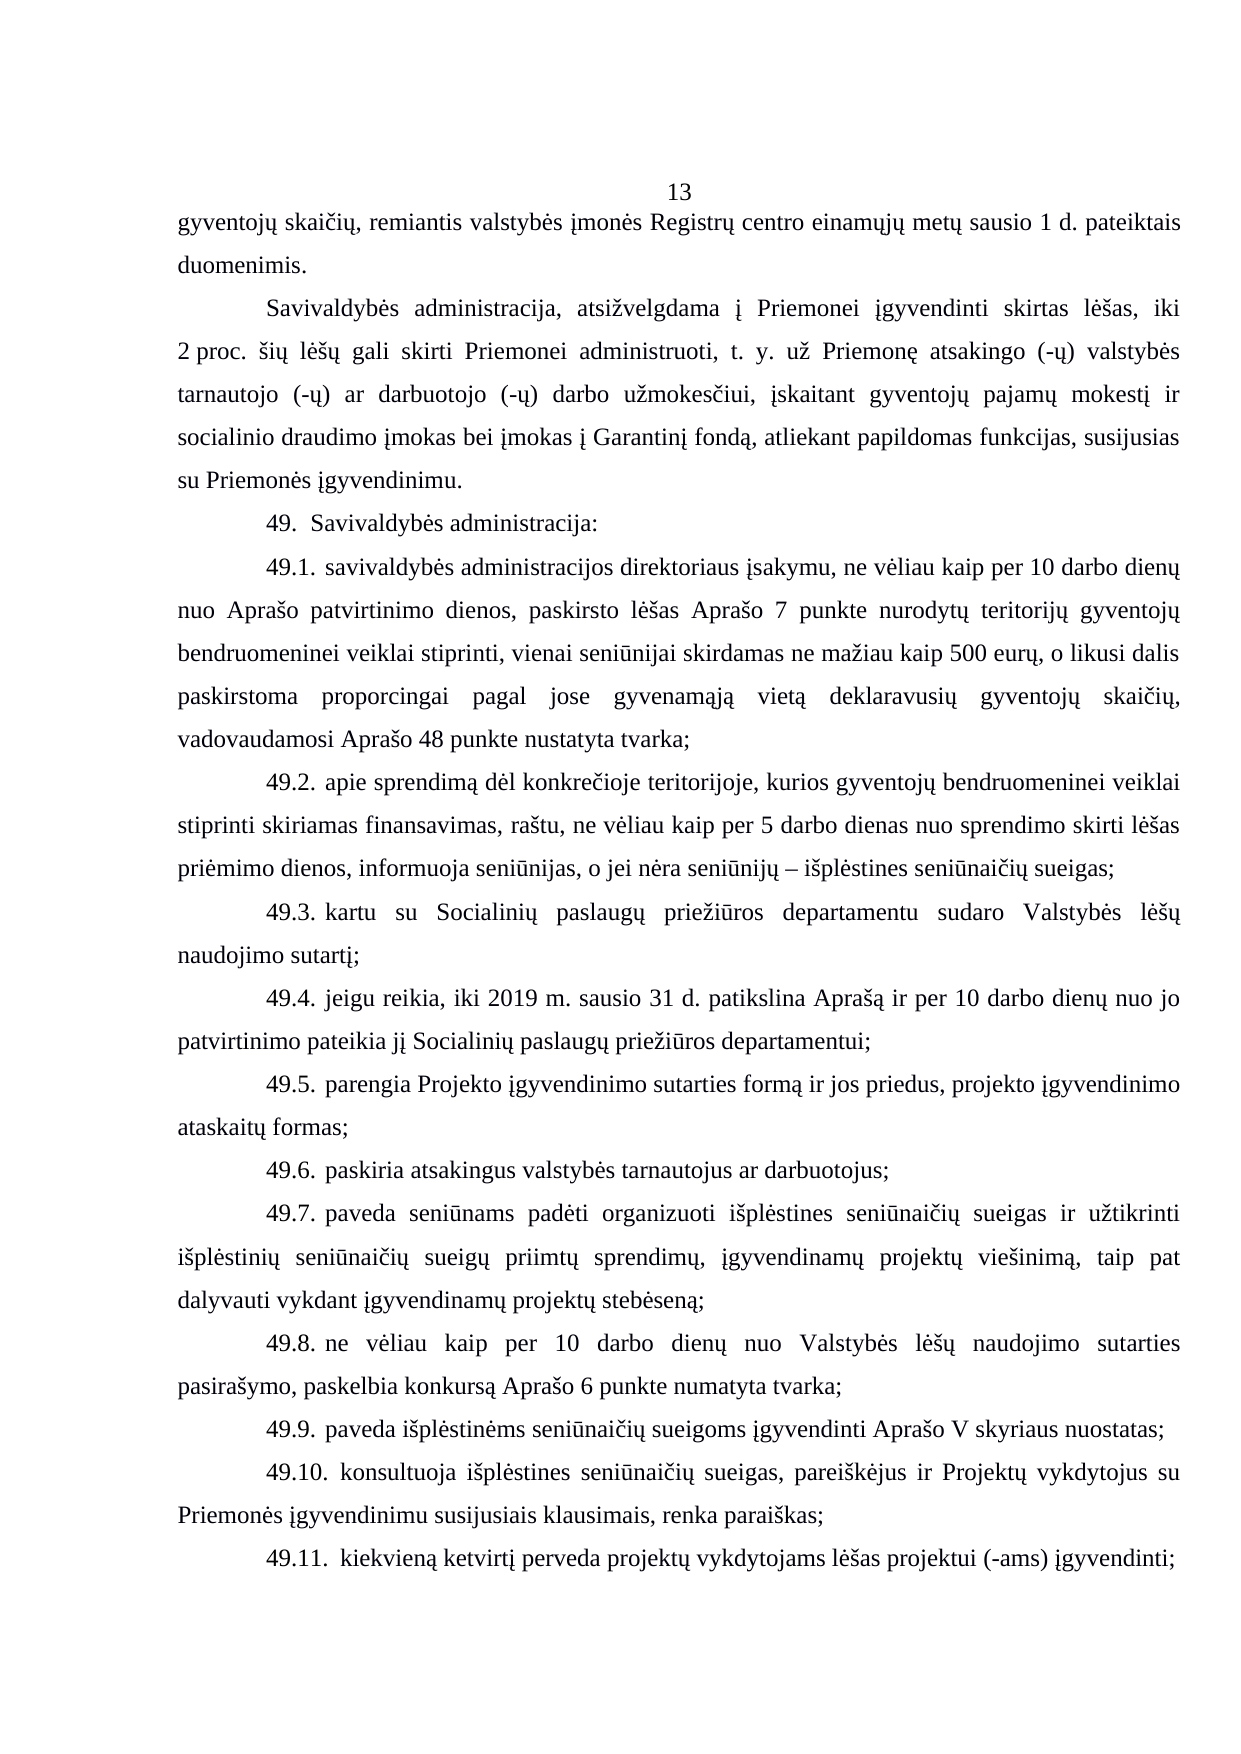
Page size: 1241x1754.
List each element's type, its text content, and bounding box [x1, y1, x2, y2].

text 49.2. apie sprendimą dėl konkrečioje teritorijoje, kurios gyventojų bendruomeninei veiklai stiprinti skiriamas finansavimas, raštu, ne vėliau kaip per 5 darbo dienas nuo sprendimo skirti lėšas priėmimo dienos, informuoja seniūnijas, o jei nėra seniūnijų – išplėstines seniūnaičių sueigas; [177, 767, 1181, 882]
text 49.5. parengia Projekto įgyvendinimo sutarties formą ir jos priedus, projekto įgyvendinimo ataskaitų formas; [177, 1069, 1181, 1141]
text Savivaldybės administracija, atsižvelgdama į Priemonei įgyvendinti skirtas lėšas, iki 2 proc. šių lėšų gali skirti Priemonei administruoti, t. y. už Priemonę atsakingo (-ų) valstybės tarnautojo (-ų) ar darbuotojo (-ų) darbo užmokesčiui, įskaitant gyventojų pajamų mokestį ir socialinio draudimo įmokas bei įmokas į Garantinį fondą, atliekant papildomas funkcijas, susijusias su Priemonės įgyvendinimu. [177, 293, 1181, 494]
text 49.3. kartu su Socialinių paslaugų priežiūros departamentu sudaro Valstybės lėšų naudojimo sutartį; [177, 897, 1181, 968]
text 49.8. ne vėliau kaip per 10 darbo dienų nuo Valstybės lėšų naudojimo sutarties pasirašymo, paskelbia konkursą Aprašo 6 punkte numatyta tvarka; [177, 1328, 1181, 1400]
text gyventojų skaičių, remiantis valstybės įmonės Registrų centro einamųjų metų sausio 1 d. pateiktais duomenimis. [177, 207, 1181, 278]
text 49.7. paveda seniūnams padėti organizuoti išplėstines seniūnaičių sueigas ir užtikrinti išplėstinių seniūnaičių sueigų priimtų sprendimų, įgyvendinamų projektų viešinimą, taip pat dalyvauti vykdant įgyvendinamų projektų stebėseną; [177, 1198, 1181, 1313]
text 49.4. jeigu reikia, iki 2019 m. sausio 31 d. patikslina Aprašą ir per 10 darbo dienų nuo jo patvirtinimo pateikia jį Socialinių paslaugų priežiūros departamentui; [177, 983, 1181, 1055]
text 49. Savivaldybės administracija: [177, 508, 1181, 537]
text 49.10. konsultuoja išplėstines seniūnaičių sueigas, pareiškėjus ir Projektų vykdytojus su Priemonės įgyvendinimu susijusiais klausimais, renka paraiškas; [177, 1457, 1181, 1529]
text 49.9. paveda išplėstinėms seniūnaičių sueigoms įgyvendinti Aprašo V skyriaus nuostatas; [177, 1414, 1181, 1443]
text 49.6. paskiria atsakingus valstybės tarnautojus ar darbuotojus; [177, 1155, 1181, 1184]
text 49.11. kiekvieną ketvirtį perveda projektų vykdytojams lėšas projektui (-ams) įgyvendinti; [177, 1543, 1181, 1572]
text 49.1. savivaldybės administracijos direktoriaus įsakymu, ne vėliau kaip per 10 darbo dienų nuo Aprašo patvirtinimo dienos, paskirsto lėšas Aprašo 7 punkte nurodytų teritorijų gyventojų bendruomeninei veiklai stiprinti, vienai seniūnijai skirdamas ne mažiau kaip 500 eurų, o likusi dalis paskirstoma proporcingai pagal jose gyvenamąją vietą deklaravusių gyventojų skaičių, vadovaudamosi Aprašo 48 punkte nustatyta tvarka; [177, 552, 1181, 753]
